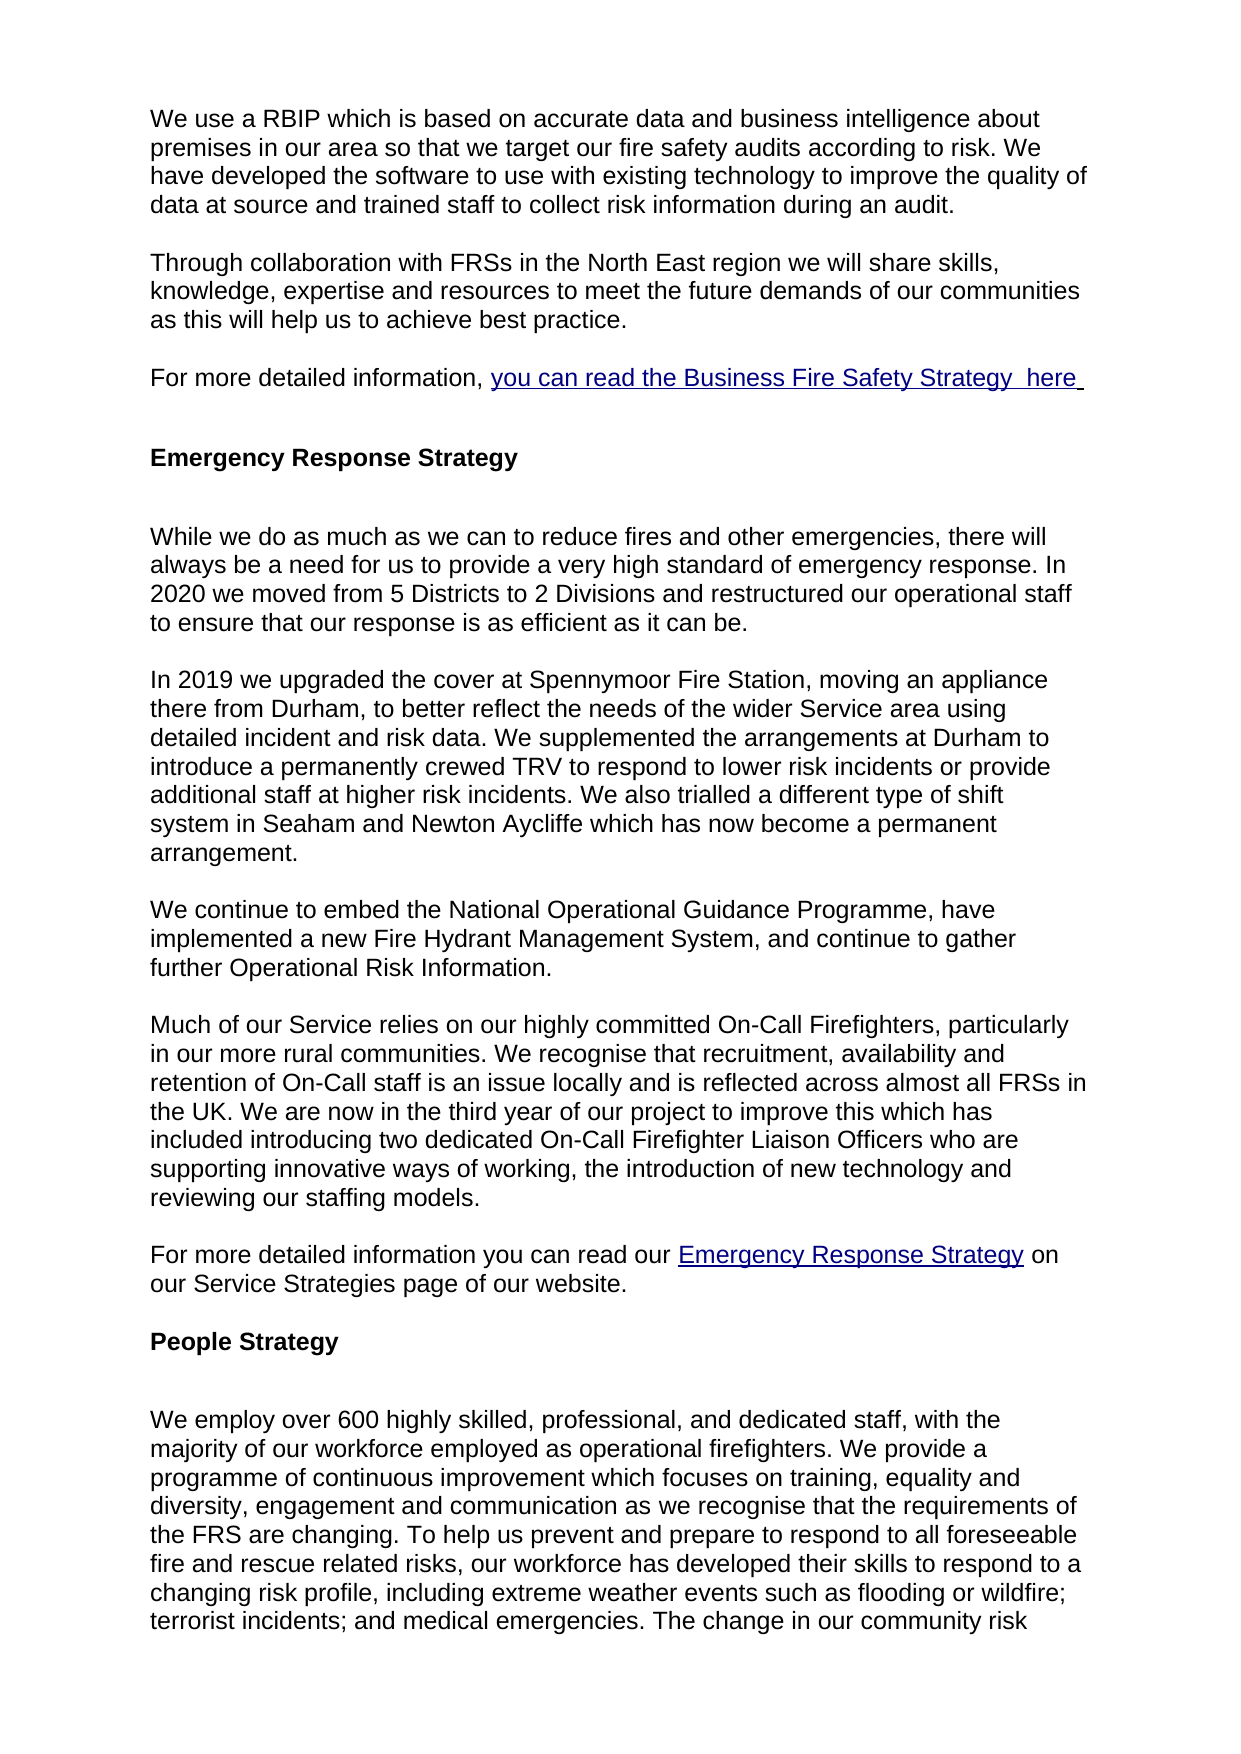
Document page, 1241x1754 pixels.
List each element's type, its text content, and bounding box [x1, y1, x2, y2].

subtitle Emergency Response Strategy [150, 443, 1090, 472]
text While we do as much as we can to reduce fires and other emergencies, there will always be a need for us to provide a very high standard of emergency response. In 2020 we moved from 5 Districts to 2 Divisions and restructured our operational staff to ensure that our response is as efficient as it can be. [150, 522, 1090, 637]
text Much of our Service relies on our highly committed On-Call Firefighters, particularly in our more rural communities. We recognise that recruitment, availability and retention of On-Call staff is an issue locally and is reflected across almost all FRSs in the UK. We are now in the third year of our project to improve this which has included introducing two dedicated On-Call Firefighter Liaison Officers who are supporting innovative ways of working, the introduction of new technology and reviewing our staffing models. [150, 1010, 1090, 1212]
subtitle People Strategy [150, 1327, 1090, 1355]
text For more detailed information, you can read the Business Fire Safety Strategy here [150, 362, 1090, 391]
text We continue to embed the National Operational Guidance Programme, have implemented a new Fire Hydrant Management System, and continue to gather further Operational Risk Information. [150, 895, 1090, 982]
text We use a RBIP which is based on accurate data and business intelligence about premises in our area so that we target our fire safety audits according to risk. We have developed the software to use with existing technology to improve the quality of data at source and trained staff to collect risk information during an audit. [150, 104, 1090, 219]
text In 2019 we upgraded the cover at Spennymoor Fire Station, moving an appliance there from Durham, to better reflect the needs of the wider Service area using detailed incident and risk data. We supplemented the arrangements at Durham to introduce a permanently crewed TRV to respond to lower risk incidents or provide additional staff at higher risk incidents. We also trialled a different type of shift system in Seaham and Newton Aycliffe which has now become a permanent arrangement. [150, 665, 1090, 867]
text Through collaboration with FRSs in the North East region we will share skills, knowledge, expertise and resources to meet the future demands of our communities as this will help us to achieve best practice. [150, 247, 1090, 334]
text We employ over 600 highly skilled, professional, and dedicated staff, with the majority of our workforce employed as operational firefighters. We provide a programme of continuous improvement which focuses on training, equality and diversity, engagement and communication as we recognise that the requirements of the FRS are changing. To help us prevent and prepare to respond to all foreseeable fire and rescue related risks, our workforce has developed their skills to respond to a changing risk profile, including extreme weather events such as flooding or wildfire; terrorist incidents; and medical emergencies. The change in our community risk [150, 1405, 1090, 1635]
text For more detailed information you can read our Emergency Response Strategy on our Service Strategies page of our website. [150, 1240, 1090, 1298]
